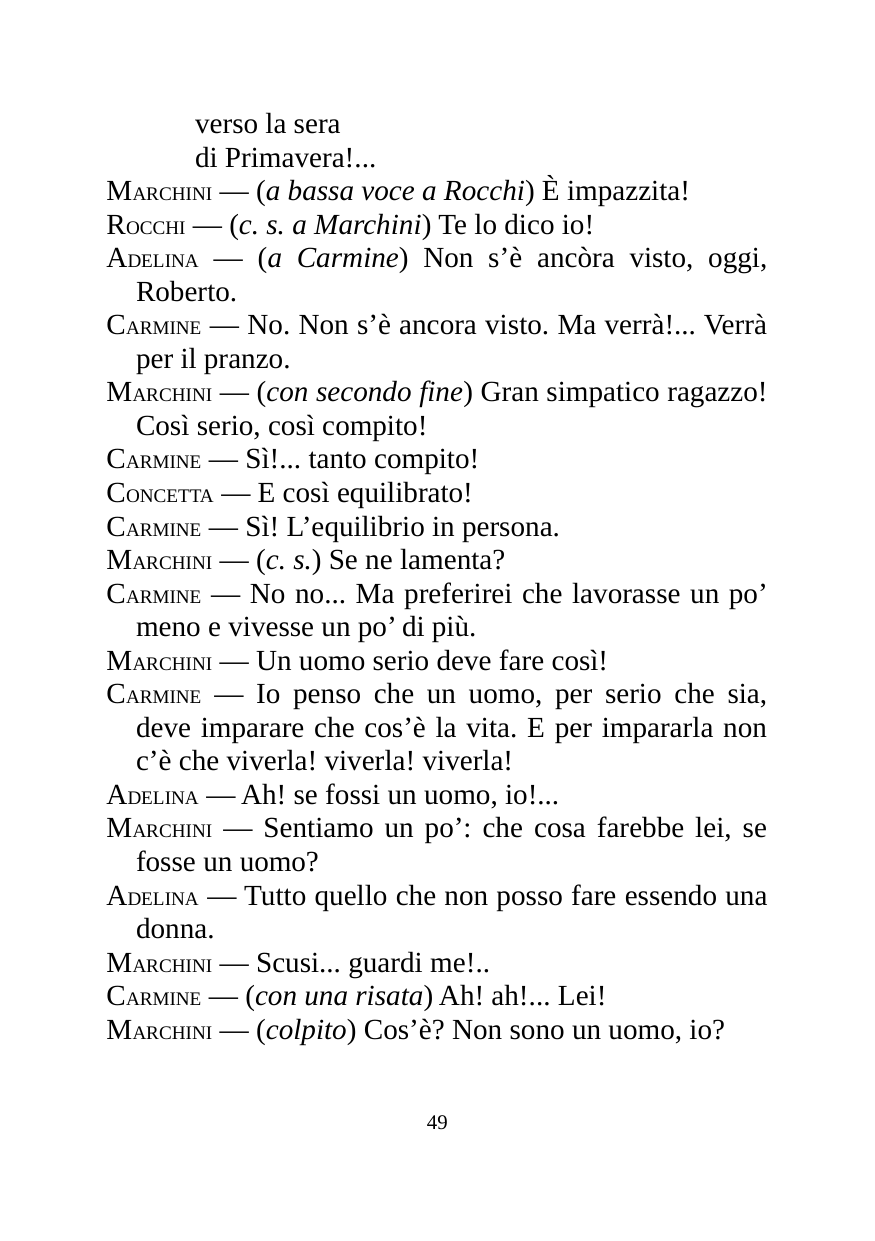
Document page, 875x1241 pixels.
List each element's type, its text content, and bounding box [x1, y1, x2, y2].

text Adelina — (a Carmine) Non s’è ancòra visto, oggi, Roberto. [106, 240, 768, 307]
text Carmine — (con una risata) Ah! ah!... Lei! [106, 978, 768, 1012]
text Rocchi — (c. s. a Marchini) Te lo dico io! [106, 207, 768, 240]
text Marchini — (con secondo fine) Gran simpatico ragazzo! Così serio, così compito! [106, 374, 768, 442]
text Carmine — Io penso che un uomo, per serio che sia, deve imparare che cos’è la vita. E per impararla non c’è che viverla! viverla! viverla! [106, 676, 768, 777]
text Marchini — Scusi... guardi me!.. [106, 945, 768, 978]
text Marchini — (a bassa voce a Rocchi) È impazzita! [106, 173, 768, 207]
text Marchini — Un uomo serio deve fare così! [106, 643, 768, 676]
text Marchini — (colpito) Cos’è? Non sono un uomo, io? [106, 1012, 768, 1045]
text Carmine — No. Non s’è ancora visto. Ma verrà!... Verrà per il pranzo. [106, 307, 768, 374]
text Adelina — Tutto quello che non posso fare essendo una donna. [106, 878, 768, 945]
text verso la sera di Primavera!... [195, 106, 768, 173]
text Marchini — Sentiamo un po’: che cosa farebbe lei, se fosse un uomo? [106, 811, 768, 878]
text Carmine — No no... Ma preferirei che lavorasse un po’ meno e vivesse un po’ di più. [106, 576, 768, 643]
text Carmine — Sì!... tanto compito! [106, 442, 768, 475]
text Concetta — E così equilibrato! [106, 475, 768, 509]
text Marchini — (c. s.) Se ne lamenta? [106, 542, 768, 576]
text Carmine — Sì! L’equilibrio in persona. [106, 509, 768, 542]
text Adelina — Ah! se fossi un uomo, io!... [106, 777, 768, 811]
